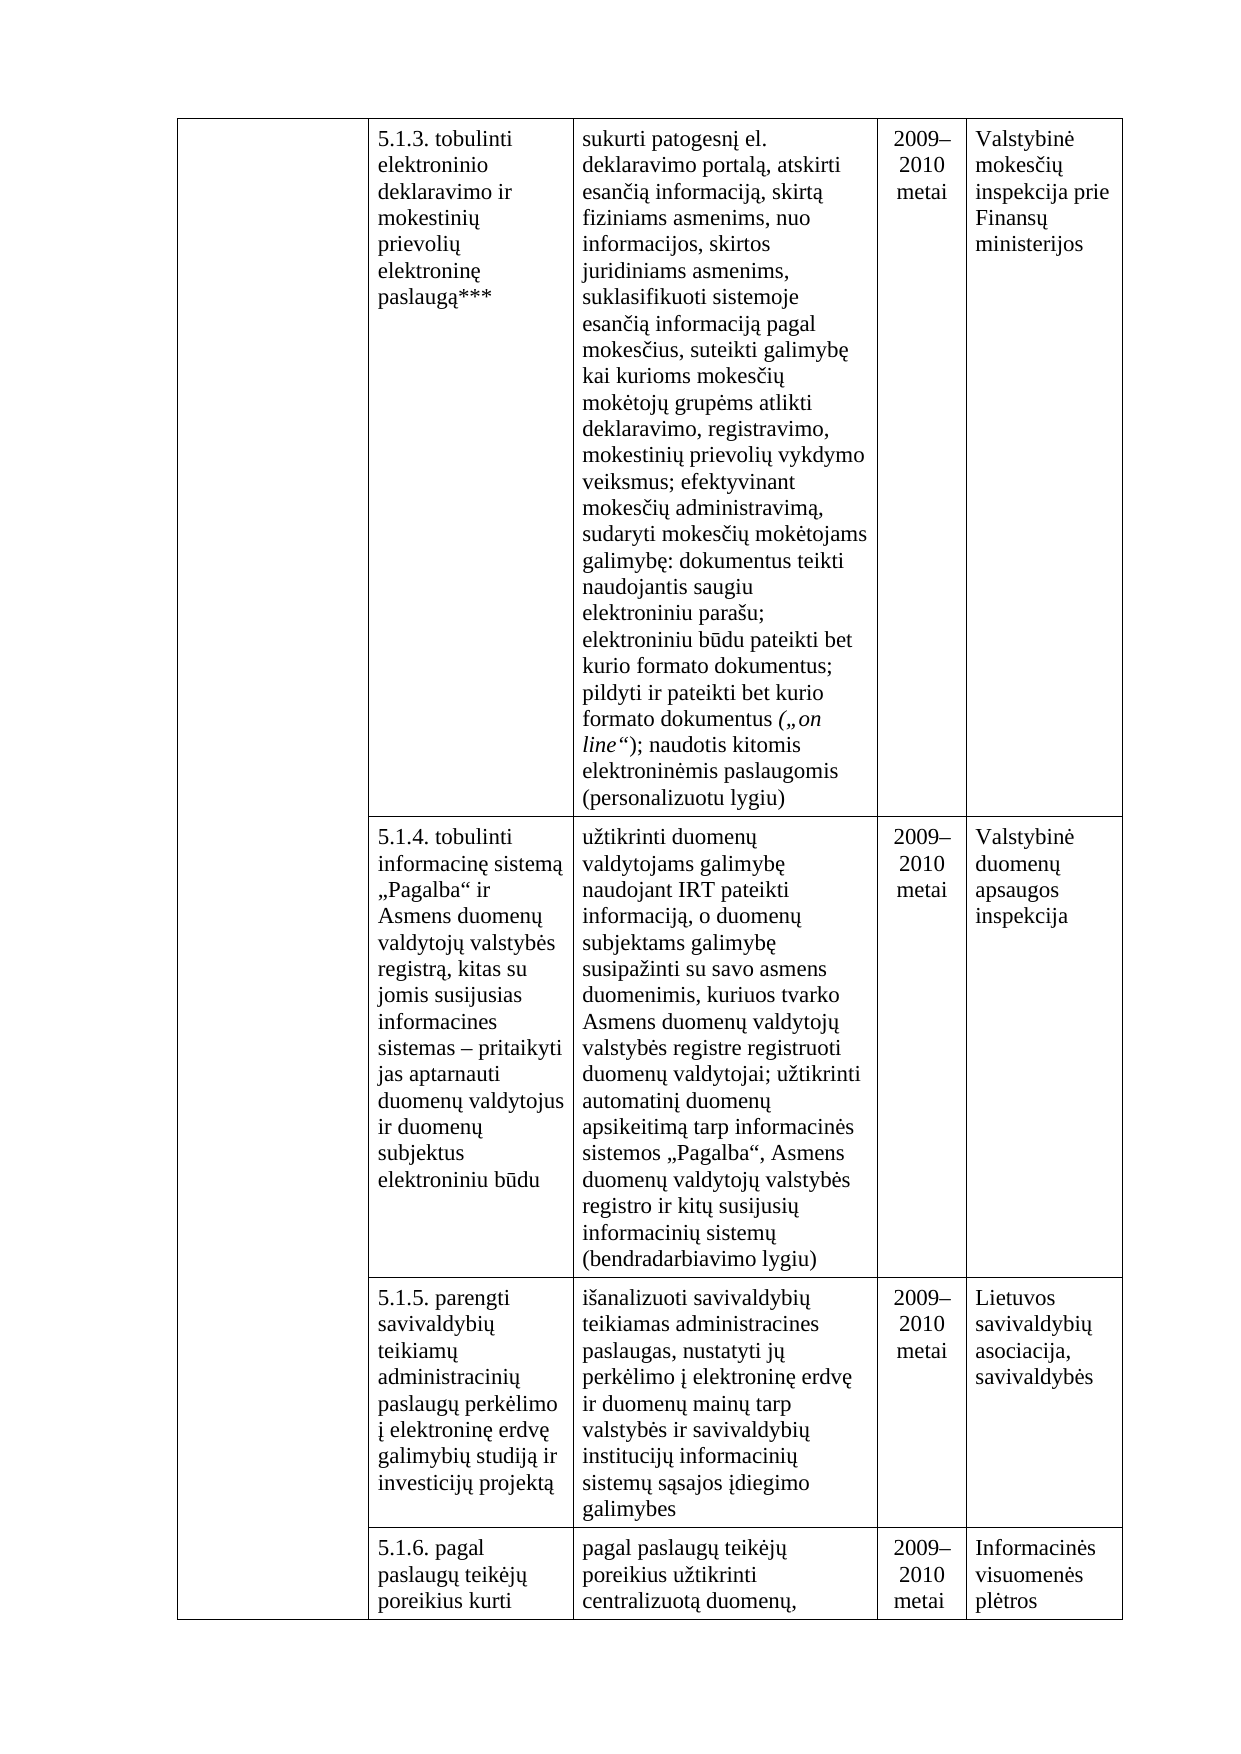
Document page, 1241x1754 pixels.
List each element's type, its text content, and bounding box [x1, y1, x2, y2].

table_cell Valstybinė mokesčių inspekcija prie Finansų ministerijos [967, 119, 1122, 816]
table_cell Valstybinė duomenų apsaugos inspekcija [967, 817, 1122, 1277]
table_cell 2009–2010 metai [878, 1528, 966, 1619]
table_cell 5.1.5. parengti savivaldybių teikiamų administracinių paslaugų perkėlimo į elektroninę erdvę galimybių studiją ir investicijų projektą [369, 1278, 573, 1527]
table_cell [178, 119, 368, 1619]
table_cell Informacinės visuomenės plėtros [967, 1528, 1122, 1619]
table_cell 5.1.3. tobulinti elektroninio deklaravimo ir mokestinių prievolių elektroninę paslaugą*** [369, 119, 573, 816]
table_cell 2009–2010 metai [878, 1278, 966, 1527]
table_cell 5.1.4. tobulinti informacinę sistemą „Pagalba“ ir Asmens duomenų valdytojų valstybės registrą, kitas su jomis susijusias informacines sistemas – pritaikyti jas aptarnauti duomenų valdytojus ir duomenų subjektus elektroniniu būdu [369, 817, 573, 1277]
table_cell sukurti patogesnį el. deklaravimo portalą, atskirti esančią informaciją, skirtą fiziniams asmenims, nuo informacijos, skirtos juridiniams asmenims, suklasifikuoti sistemoje esančią informaciją pagal mokesčius, suteikti galimybę kai kurioms mokesčių mokėtojų grupėms atlikti deklaravimo, registravimo, mokestinių prievolių vykdymo veiksmus; efektyvinant mokesčių administravimą, sudaryti mokesčių mokėtojams galimybę: dokumentus teikti naudojantis saugiu elektroniniu parašu; elektroniniu būdu pateikti bet kurio formato dokumentus; pildyti ir pateikti bet kurio formato dokumentus („on line“); naudotis kitomis elektroninėmis paslaugomis (personalizuotu lygiu) [574, 119, 877, 816]
table_cell pagal paslaugų teikėjų poreikius užtikrinti centralizuotą duomenų, [574, 1528, 877, 1619]
table_cell išanalizuoti savivaldybių teikiamas administracines paslaugas, nustatyti jų perkėlimo į elektroninę erdvę ir duomenų mainų tarp valstybės ir savivaldybių institucijų informacinių sistemų sąsajos įdiegimo galimybes [574, 1278, 877, 1527]
table_cell 2009–2010 metai [878, 817, 966, 1277]
table_cell Lietuvos savivaldybių asociacija, savivaldybės [967, 1278, 1122, 1527]
table_cell 2009–2010 metai [878, 119, 966, 816]
table_cell užtikrinti duomenų valdytojams galimybę naudojant IRT pateikti informaciją, o duomenų subjektams galimybę susipažinti su savo asmens duomenimis, kuriuos tvarko Asmens duomenų valdytojų valstybės registre registruoti duomenų valdytojai; užtikrinti automatinį duomenų apsikeitimą tarp informacinės sistemos „Pagalba“, Asmens duomenų valdytojų valstybės registro ir kitų susijusių informacinių sistemų (bendradarbiavimo lygiu) [574, 817, 877, 1277]
table_cell 5.1.6. pagal paslaugų teikėjų poreikius kurti [369, 1528, 573, 1619]
